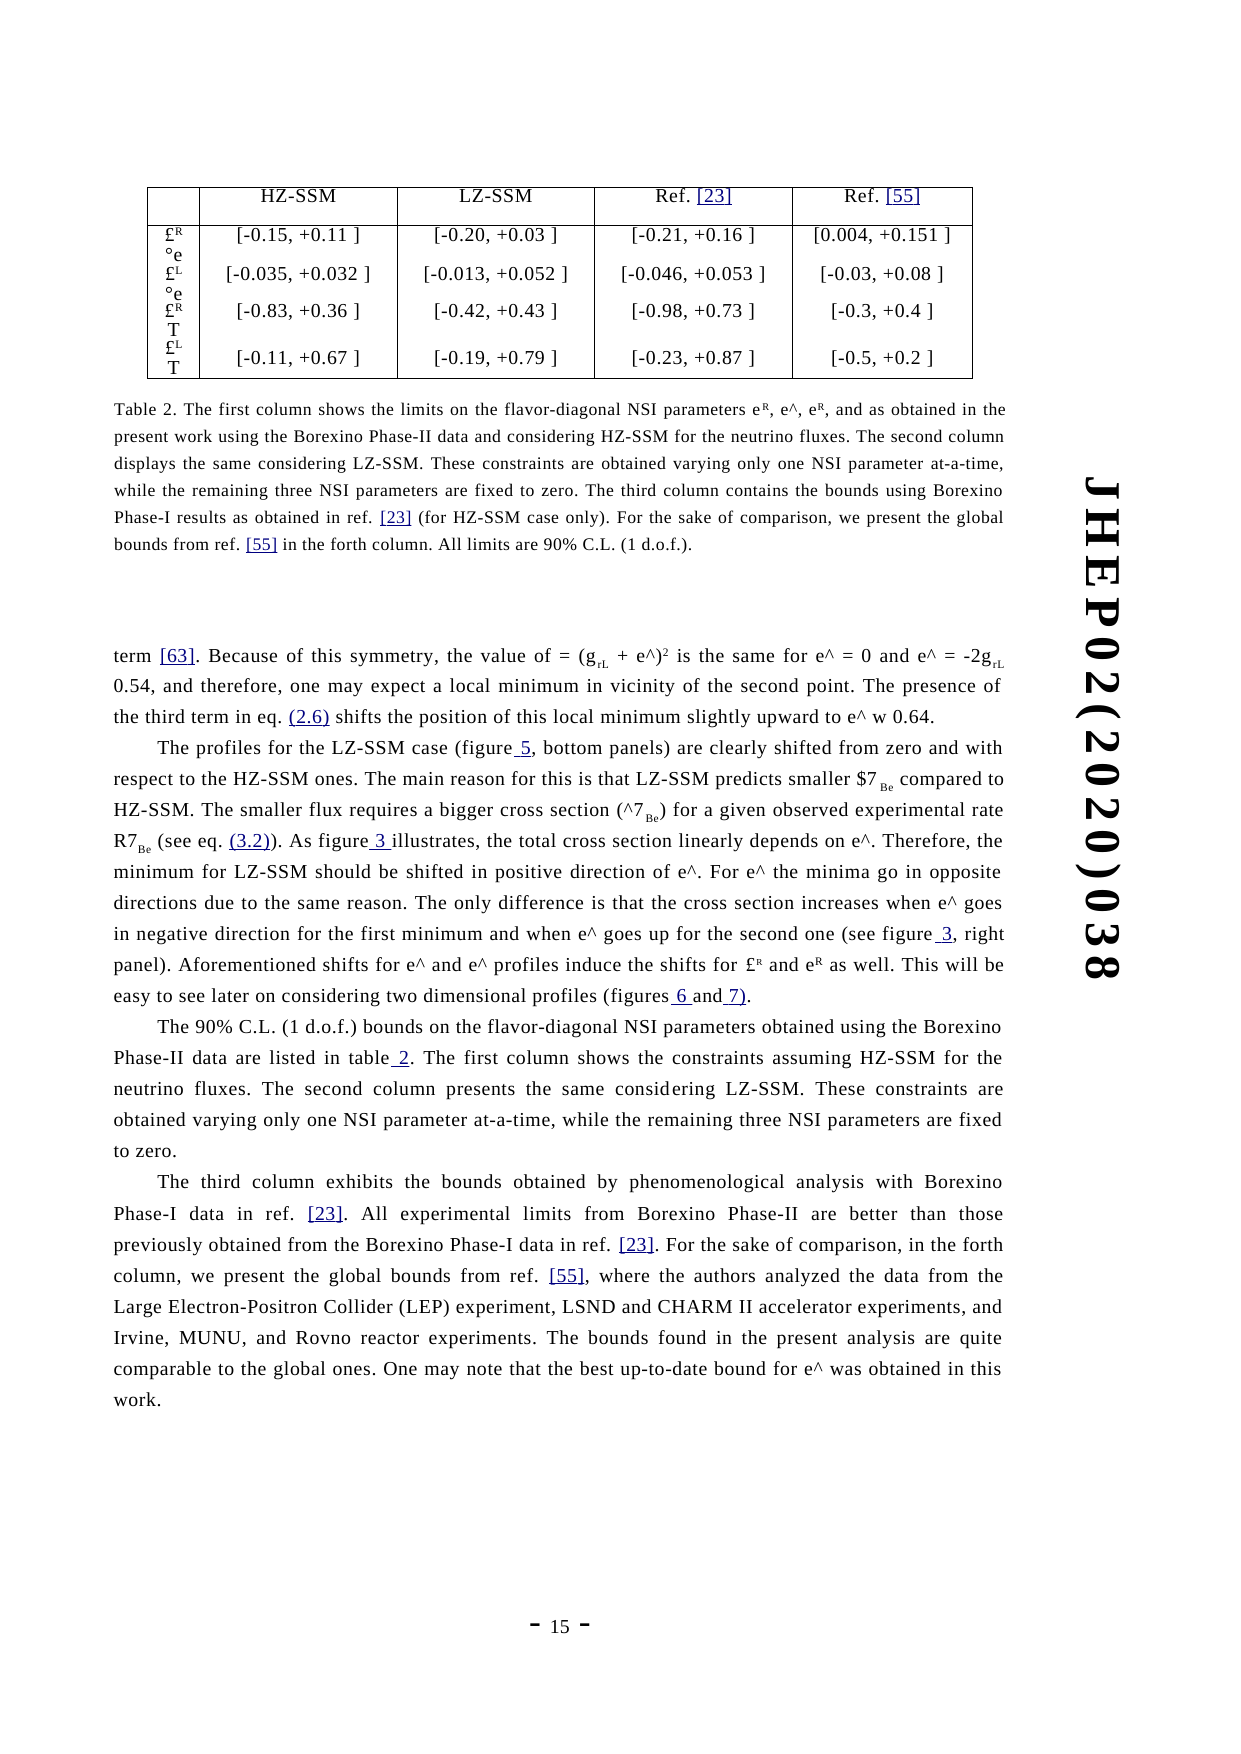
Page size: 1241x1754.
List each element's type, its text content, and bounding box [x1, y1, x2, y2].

text The third column exhibits the bounds obtained by phenomenological analysis with Borexino Phase-I data in ref. [23]. All experimental limits from Borexino Phase-II are better than those previously obtained from the Borexino Phase-I data in ref. [23]. For the sake of comparison, in the forth column, we present the global bounds from ref. [55], where the authors analyzed the data from the Large Electron-Positron Collider (LEP) experiment, LSND and CHARM II accelerator experiments, and Irvine, MUNU, and Rovno reactor experiments. The bounds found in the present analysis are quite comparable to the global ones. One may note that the best up-to-date bound for e^ was obtained in this work. [113, 1164, 1004, 1412]
table_cell [-0.98, +0.73 ] [595, 321, 792, 339]
table_header HZ-SSM [200, 207, 397, 225]
table_cell [-0.42, +0.43 ] [398, 321, 594, 339]
text The 90% C.L. (1 d.o.f.) bounds on the flavor-diagonal NSI parameters obtained using the Borexino Phase-II data are listed in table 2. The first column shows the constraints assuming HZ-SSM for the neutrino fluxes. The second column presents the same consid­ering LZ-SSM. These constraints are obtained varying only one NSI parameter at-a-time, while the remaining three NSI parameters are fixed to zero. [113, 1009, 1004, 1164]
table_cell [-0.03, +0.08 ] [793, 284, 972, 301]
table_cell [-0.19, +0.79 ] [398, 339, 594, 349]
table_cell [-0.20, +0.03 ] [398, 245, 594, 264]
table_cell [-0.23, +0.87 ] [595, 368, 792, 378]
table_cell [-0.21, +0.16 ] [595, 245, 792, 264]
table_cell [-0.11, +0.67 ] [200, 368, 397, 378]
table_cell [-0.3, +0.4 ] [793, 321, 972, 339]
table_header LZ-SSM [398, 207, 594, 225]
table_cell [-0.23, +0.87 ] [595, 339, 792, 349]
table_header Ref. [23] [595, 207, 792, 225]
text The profiles for the LZ-SSM case (figure 5, bottom panels) are clearly shifted from zero and with respect to the HZ-SSM ones. The main reason for this is that LZ-SSM predicts smaller $7Be compared to HZ-SSM. The smaller flux requires a bigger cross section (^7Be) for a given observed experimental rate R7Be (see eq. (3.2)). As figure 3 illustrates, the total cross section linearly depends on e^. Therefore, the minimum for LZ-SSM should be shifted in positive direction of e^. For e^ the minima go in opposite directions due to the same reason. The only difference is that the cross section increases when e^ goes in negative direction for the first minimum and when e^ goes up for the second one (see figure 3, right panel). Aforementioned shifts for e^ and e^ profiles induce the shifts for £r and eR as well. This will be easy to see later on considering two dimensional profiles (figures 6 and 7). [113, 729, 1004, 1009]
table_cell [-0.013, +0.052 ] [398, 284, 594, 301]
table_header Ref. [55] [793, 207, 972, 225]
text Table 2. The first column shows the limits on the flavor-diagonal NSI parameters eR, e^, eR, and as obtained in the present work using the Borexino Phase-II data and considering HZ-SSM for the neutrino fluxes. The second column displays the same considering LZ-SSM. These constraints are obtained varying only one NSI parameter at-a-time, while the remaining three NSI parameters are fixed to zero. The third column contains the bounds using Borexino Phase-I results as obtained in ref. [23] (for HZ-SSM case only). For the sake of comparison, we present the global bounds from ref. [55] in the forth column. All limits are 90% C.L. (1 d.o.f.). [114, 394, 1006, 556]
table_cell [-0.83, +0.36 ] [200, 321, 397, 339]
text - 15 - [529, 1606, 593, 1641]
table_cell [-0.5, +0.2 ] [793, 368, 972, 378]
table_cell [-0.046, +0.053 ] [595, 284, 792, 301]
table_cell [-0.035, +0.032 ] [200, 284, 397, 301]
table_cell [0.004, +0.151 ] [793, 245, 972, 264]
table_cell [-0.15, +0.11 ] [200, 245, 397, 264]
table_cell [-0.5, +0.2 ] [793, 339, 972, 349]
text term [63]. Because of this symmetry, the value of = (grL + e^)2 is the same for e^ = 0 and e^ = -2grL 0.54, and therefore, one may expect a local minimum in vicinity of the second point. The presence of the third term in eq. (2.6) shifts the position of this local minimum slightly upward to e^ w 0.64. [113, 638, 1004, 729]
text JHEP02(2020)038 [1079, 475, 1129, 1032]
table_cell [-0.19, +0.79 ] [398, 368, 594, 378]
table_header [148, 188, 199, 225]
table_cell [-0.11, +0.67 ] [200, 339, 397, 349]
